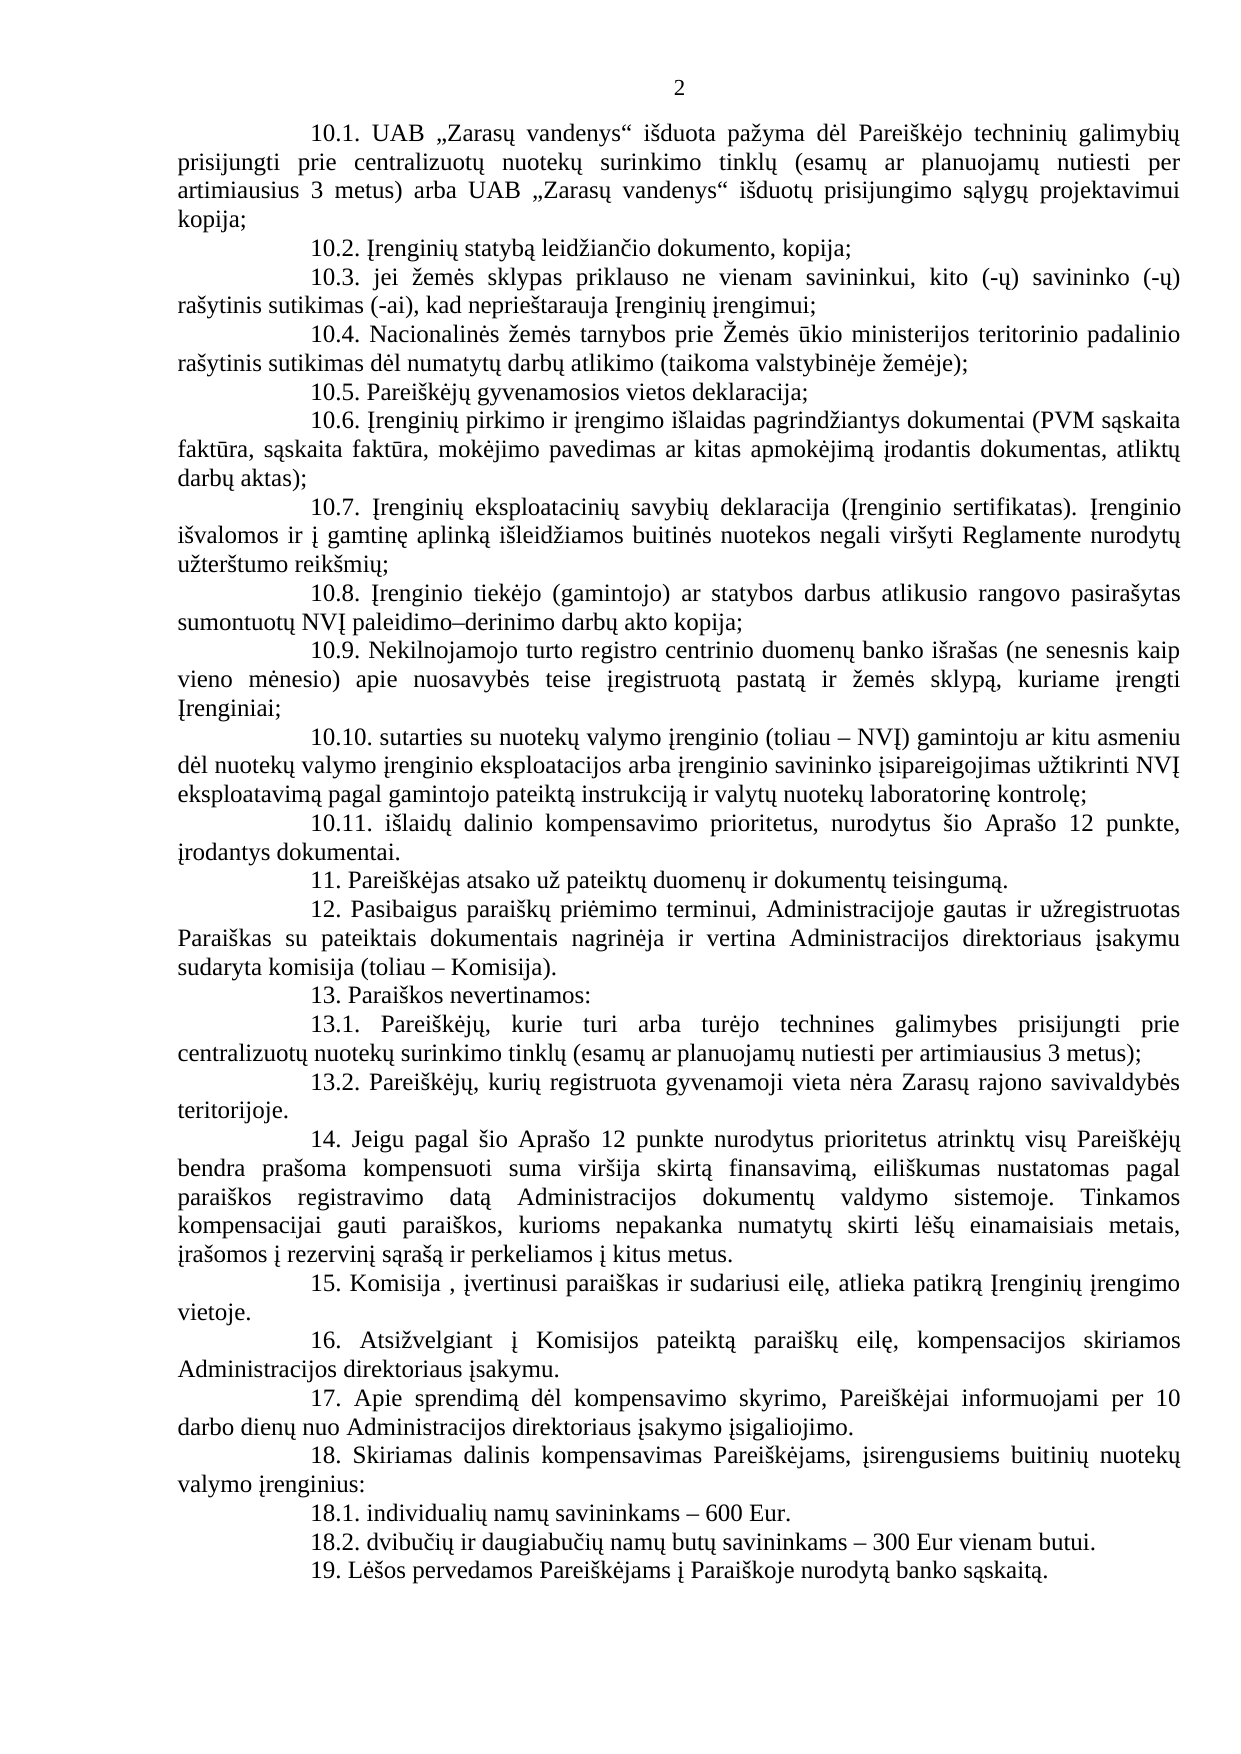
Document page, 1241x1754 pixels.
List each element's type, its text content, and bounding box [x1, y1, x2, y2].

text 18.2. dvibučių ir daugiabučių namų butų savininkams – 300 Eur vienam butui. [177, 1527, 1181, 1556]
text 10.6. Įrenginių pirkimo ir įrengimo išlaidas pagrindžiantys dokumentai (PVM sąskaita faktūra, sąskaita faktūra, mokėjimo pavedimas ar kitas apmokėjimą įrodantis dokumentas, atliktų darbų aktas); [177, 406, 1181, 492]
text 14. Jeigu pagal šio Aprašo 12 punkte nurodytus prioritetus atrinktų visų Pareiškėjų bendra prašoma kompensuoti suma viršija skirtą finansavimą, eiliškumas nustatomas pagal paraiškos registravimo datą Administracijos dokumentų valdymo sistemoje. Tinkamos kompensacijai gauti paraiškos, kurioms nepakanka numatytų skirti lėšų einamaisiais metais, įrašomos į rezervinį sąrašą ir perkeliamos į kitus metus. [177, 1124, 1181, 1268]
text 15. Komisija , įvertinusi paraiškas ir sudariusi eilę, atlieka patikrą Įrenginių įrengimo vietoje. [177, 1268, 1181, 1326]
text 18.1. individualių namų savininkams – 600 Eur. [177, 1498, 1181, 1527]
text 18. Skiriamas dalinis kompensavimas Pareiškėjams, įsirengusiems buitinių nuotekų valymo įrenginius: [177, 1441, 1181, 1498]
text 13.1. Pareiškėjų, kurie turi arba turėjo technines galimybes prisijungti prie centralizuotų nuotekų surinkimo tinklų (esamų ar planuojamų nutiesti per artimiausius 3 metus); [177, 1009, 1181, 1067]
text 17. Apie sprendimą dėl kompensavimo skyrimo, Pareiškėjai informuojami per 10 darbo dienų nuo Administracijos direktoriaus įsakymo įsigaliojimo. [177, 1383, 1181, 1441]
text 10.3. jei žemės sklypas priklauso ne vienam savininkui, kito (-ų) savininko (-ų) rašytinis sutikimas (-ai), kad neprieštarauja Įrenginių įrengimui; [177, 262, 1181, 319]
text 11. Pareiškėjas atsako už pateiktų duomenų ir dokumentų teisingumą. [177, 866, 1181, 894]
text 10.8. Įrenginio tiekėjo (gamintojo) ar statybos darbus atlikusio rangovo pasirašytas sumontuotų NVĮ paleidimo–derinimo darbų akto kopija; [177, 578, 1181, 636]
text 13.2. Pareiškėjų, kurių registruota gyvenamoji vieta nėra Zarasų rajono savivaldybės teritorijoje. [177, 1067, 1181, 1124]
text 10.4. Nacionalinės žemės tarnybos prie Žemės ūkio ministerijos teritorinio padalinio rašytinis sutikimas dėl numatytų darbų atlikimo (taikoma valstybinėje žemėje); [177, 319, 1181, 377]
text 12. Pasibaigus paraiškų priėmimo terminui, Administracijoje gautas ir užregistruotas Paraiškas su pateiktais dokumentais nagrinėja ir vertina Administracijos direktoriaus įsakymu sudaryta komisija (toliau – Komisija). [177, 894, 1181, 981]
text 10.11. išlaidų dalinio kompensavimo prioritetus, nurodytus šio Aprašo 12 punkte, įrodantys dokumentai. [177, 808, 1181, 866]
text 10.1. UAB „Zarasų vandenys“ išduota pažyma dėl Pareiškėjo techninių galimybių prisijungti prie centralizuotų nuotekų surinkimo tinklų (esamų ar planuojamų nutiesti per artimiausius 3 metus) arba UAB „Zarasų vandenys“ išduotų prisijungimo sąlygų projektavimui kopija; [177, 118, 1181, 233]
text 10.5. Pareiškėjų gyvenamosios vietos deklaracija; [177, 377, 1181, 406]
text 19. Lėšos pervedamos Pareiškėjams į Paraiškoje nurodytą banko sąskaitą. [177, 1556, 1181, 1584]
text 10.2. Įrenginių statybą leidžiančio dokumento, kopija; [177, 233, 1181, 262]
text 10.10. sutarties su nuotekų valymo įrenginio (toliau – NVĮ) gamintoju ar kitu asmeniu dėl nuotekų valymo įrenginio eksploatacijos arba įrenginio savininko įsipareigojimas užtikrinti NVĮ eksploatavimą pagal gamintojo pateiktą instrukciją ir valytų nuotekų laboratorinę kontrolę; [177, 722, 1181, 808]
text 16. Atsižvelgiant į Komisijos pateiktą paraiškų eilę, kompensacijos skiriamos Administracijos direktoriaus įsakymu. [177, 1326, 1181, 1383]
text 13. Paraiškos nevertinamos: [177, 981, 1181, 1009]
text 10.7. Įrenginių eksploatacinių savybių deklaracija (Įrenginio sertifikatas). Įrenginio išvalomos ir į gamtinę aplinką išleidžiamos buitinės nuotekos negali viršyti Reglamente nurodytų užterštumo reikšmių; [177, 492, 1181, 578]
text 10.9. Nekilnojamojo turto registro centrinio duomenų banko išrašas (ne senesnis kaip vieno mėnesio) apie nuosavybės teise įregistruotą pastatą ir žemės sklypą, kuriame įrengti Įrenginiai; [177, 636, 1181, 722]
